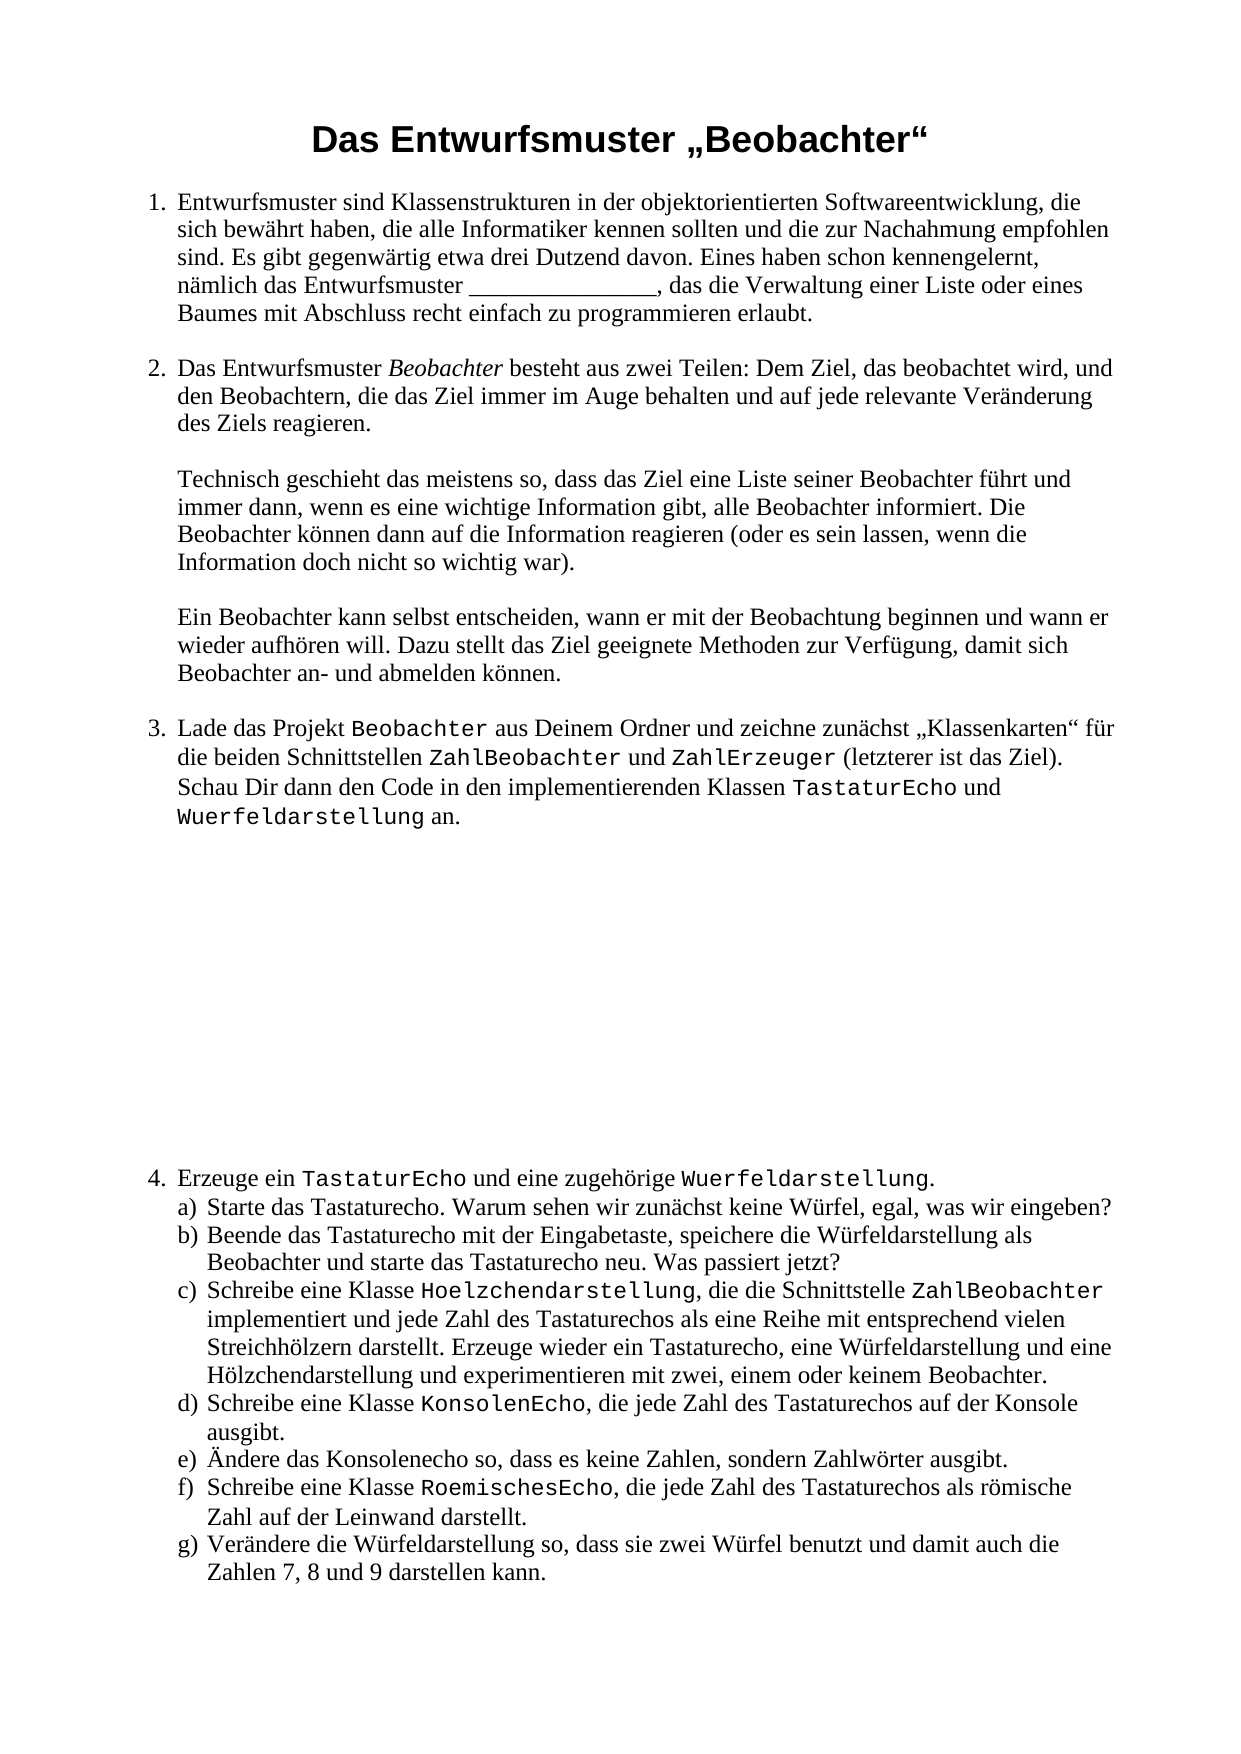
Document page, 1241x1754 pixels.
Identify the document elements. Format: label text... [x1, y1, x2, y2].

list Lade das Projekt Beobachter aus Deinem Ordner und zeichne zunächst „Klassenkarten“ für die beiden Schnittstellen ZahlBeobachter und ZahlErzeuger (letzterer ist das Ziel). Schau Dir dann den Code in den implementierenden Klassen TastaturEcho und Wuerfeldarstellung an. [148, 714, 1122, 831]
list Entwurfsmuster sind Klassenstrukturen in der objektorientierten Softwareentwicklung, die sich bewährt haben, die alle Informatiker kennen sollten und die zur Nachahmung empfohlen sind. Es gibt gegenwärtig etwa drei Dutzend davon. Eines haben schon kennengelernt, nämlich das Entwurfsmuster _______________, das die Verwaltung einer Liste oder eines Baumes mit Abschluss recht einfach zu programmieren erlaubt. [148, 188, 1122, 326]
list Ein Beobachter kann selbst entscheiden, wann er mit der Beobachtung beginnen und wann er wieder aufhören will. Dazu stellt das Ziel geeignete Methoden zur Verfügung, damit sich Beobachter an- und abmelden können. [148, 603, 1122, 687]
list Schreibe eine Klasse RoemischesEcho, die jede Zahl des Tastaturechos als römische Zahl auf der Leinwand darstellt. [177, 1473, 1122, 1530]
list Ändere das Konsolenecho so, dass es keine Zahlen, sondern Zahlwörter ausgibt. [177, 1446, 1122, 1473]
list Das Entwurfsmuster Beobachter besteht aus zwei Teilen: Dem Ziel, das beobachtet wird, und den Beobachtern, die das Ziel immer im Auge behalten und auf jede relevante Veränderung des Ziels reagieren. [148, 354, 1122, 437]
list Erzeuge ein TastaturEcho und eine zugehörige Wuerfeldarstellung. [148, 1164, 1122, 1193]
list Beende das Tastaturecho mit der Eingabetaste, speichere die Würfeldarstellung als Beobachter und starte das Tastaturecho neu. Was passiert jetzt? [177, 1221, 1122, 1276]
list Verändere die Würfeldarstellung so, dass sie zwei Würfel benutzt und damit auch die Zahlen 7, 8 und 9 darstellen kann. [177, 1530, 1122, 1586]
list Schreibe eine Klasse Hoelzchendarstellung, die die Schnittstelle ZahlBeobachter implementiert und jede Zahl des Tastaturechos als eine Reihe mit entsprechend vielen Streichhölzern darstellt. Erzeuge wieder ein Tastaturecho, eine Würfeldarstellung und eine Hölzchendarstellung und experimentieren mit zwei, einem oder keinem Beobachter. [177, 1276, 1122, 1389]
text Das Entwurfsmuster „Beobachter“ [118, 118, 1122, 160]
list Starte das Tastaturecho. Warum sehen wir zunächst keine Würfel, egal, was wir eingeben? [177, 1193, 1122, 1221]
list Schreibe eine Klasse KonsolenEcho, die jede Zahl des Tastaturechos auf der Konsole ausgibt. [177, 1389, 1122, 1446]
list Technisch geschieht das meistens so, dass das Ziel eine Liste seiner Beobachter führt und immer dann, wenn es eine wichtige Information gibt, alle Beobachter informiert. Die Beobachter können dann auf die Information reagieren (oder es sein lassen, wenn die Information doch nicht so wichtig war). [148, 465, 1122, 576]
